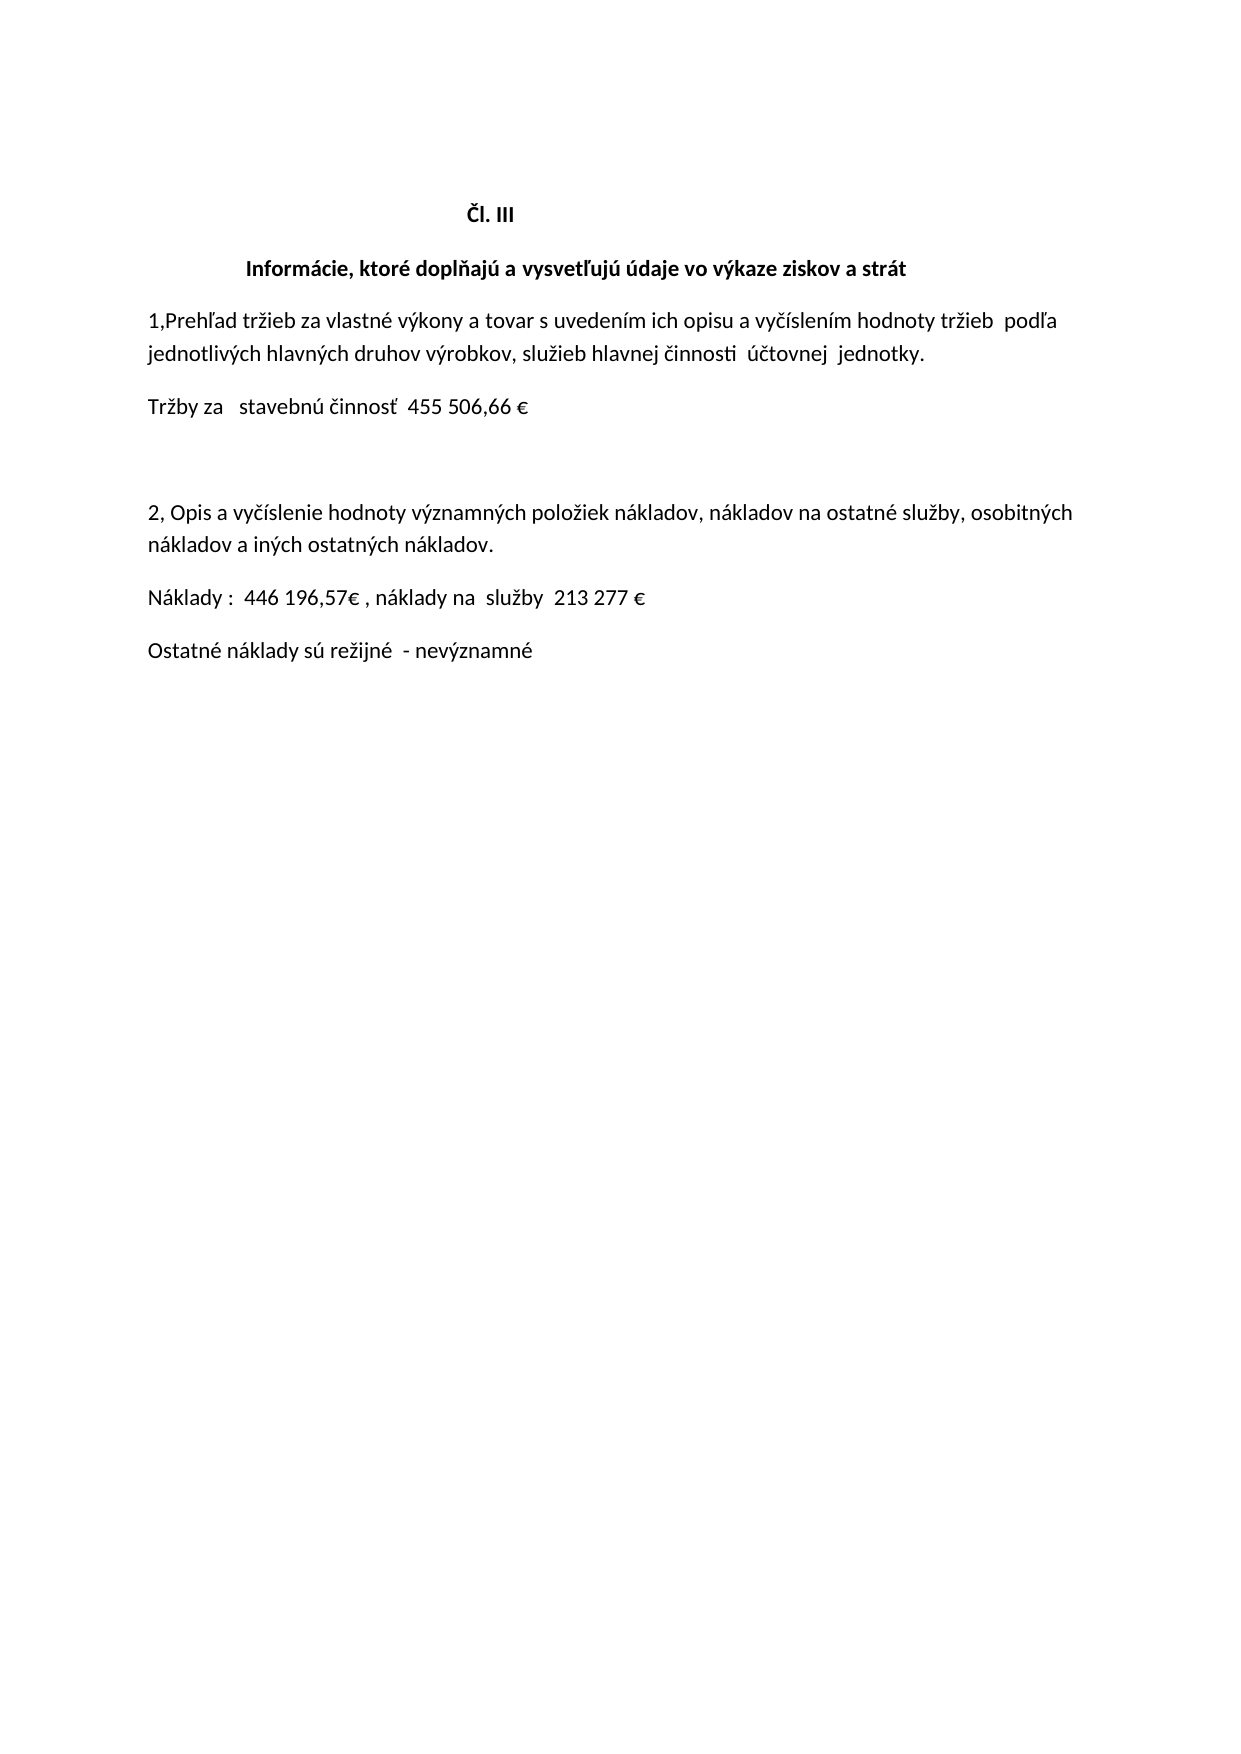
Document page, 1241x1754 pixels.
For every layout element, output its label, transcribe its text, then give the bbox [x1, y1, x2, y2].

text Informácie, ktoré doplňajú a vysvetľujú údaje vo výkaze ziskov a strát [148, 254, 1093, 282]
text Ostatné náklady sú režijné - nevýznamné [148, 636, 1093, 664]
text 1,Prehľad tržieb za vlastné výkony a tovar s uvedením ich opisu a vyčíslením hodnoty tržieb podľa jednotlivých hlavných druhov výrobkov, služieb hlavnej činnosti účtovnej jednotky. [148, 307, 1093, 367]
text 2, Opis a vyčíslenie hodnoty významných položiek nákladov, nákladov na ostatné služby, osobitných nákladov a iných ostatných nákladov. [148, 498, 1093, 558]
text Náklady : 446 196,57€ , náklady na služby 213 277 € [148, 583, 1093, 611]
text Čl. III [148, 201, 1093, 229]
text Tržby za stavebnú činnosť 455 506,66 € [148, 392, 1093, 420]
